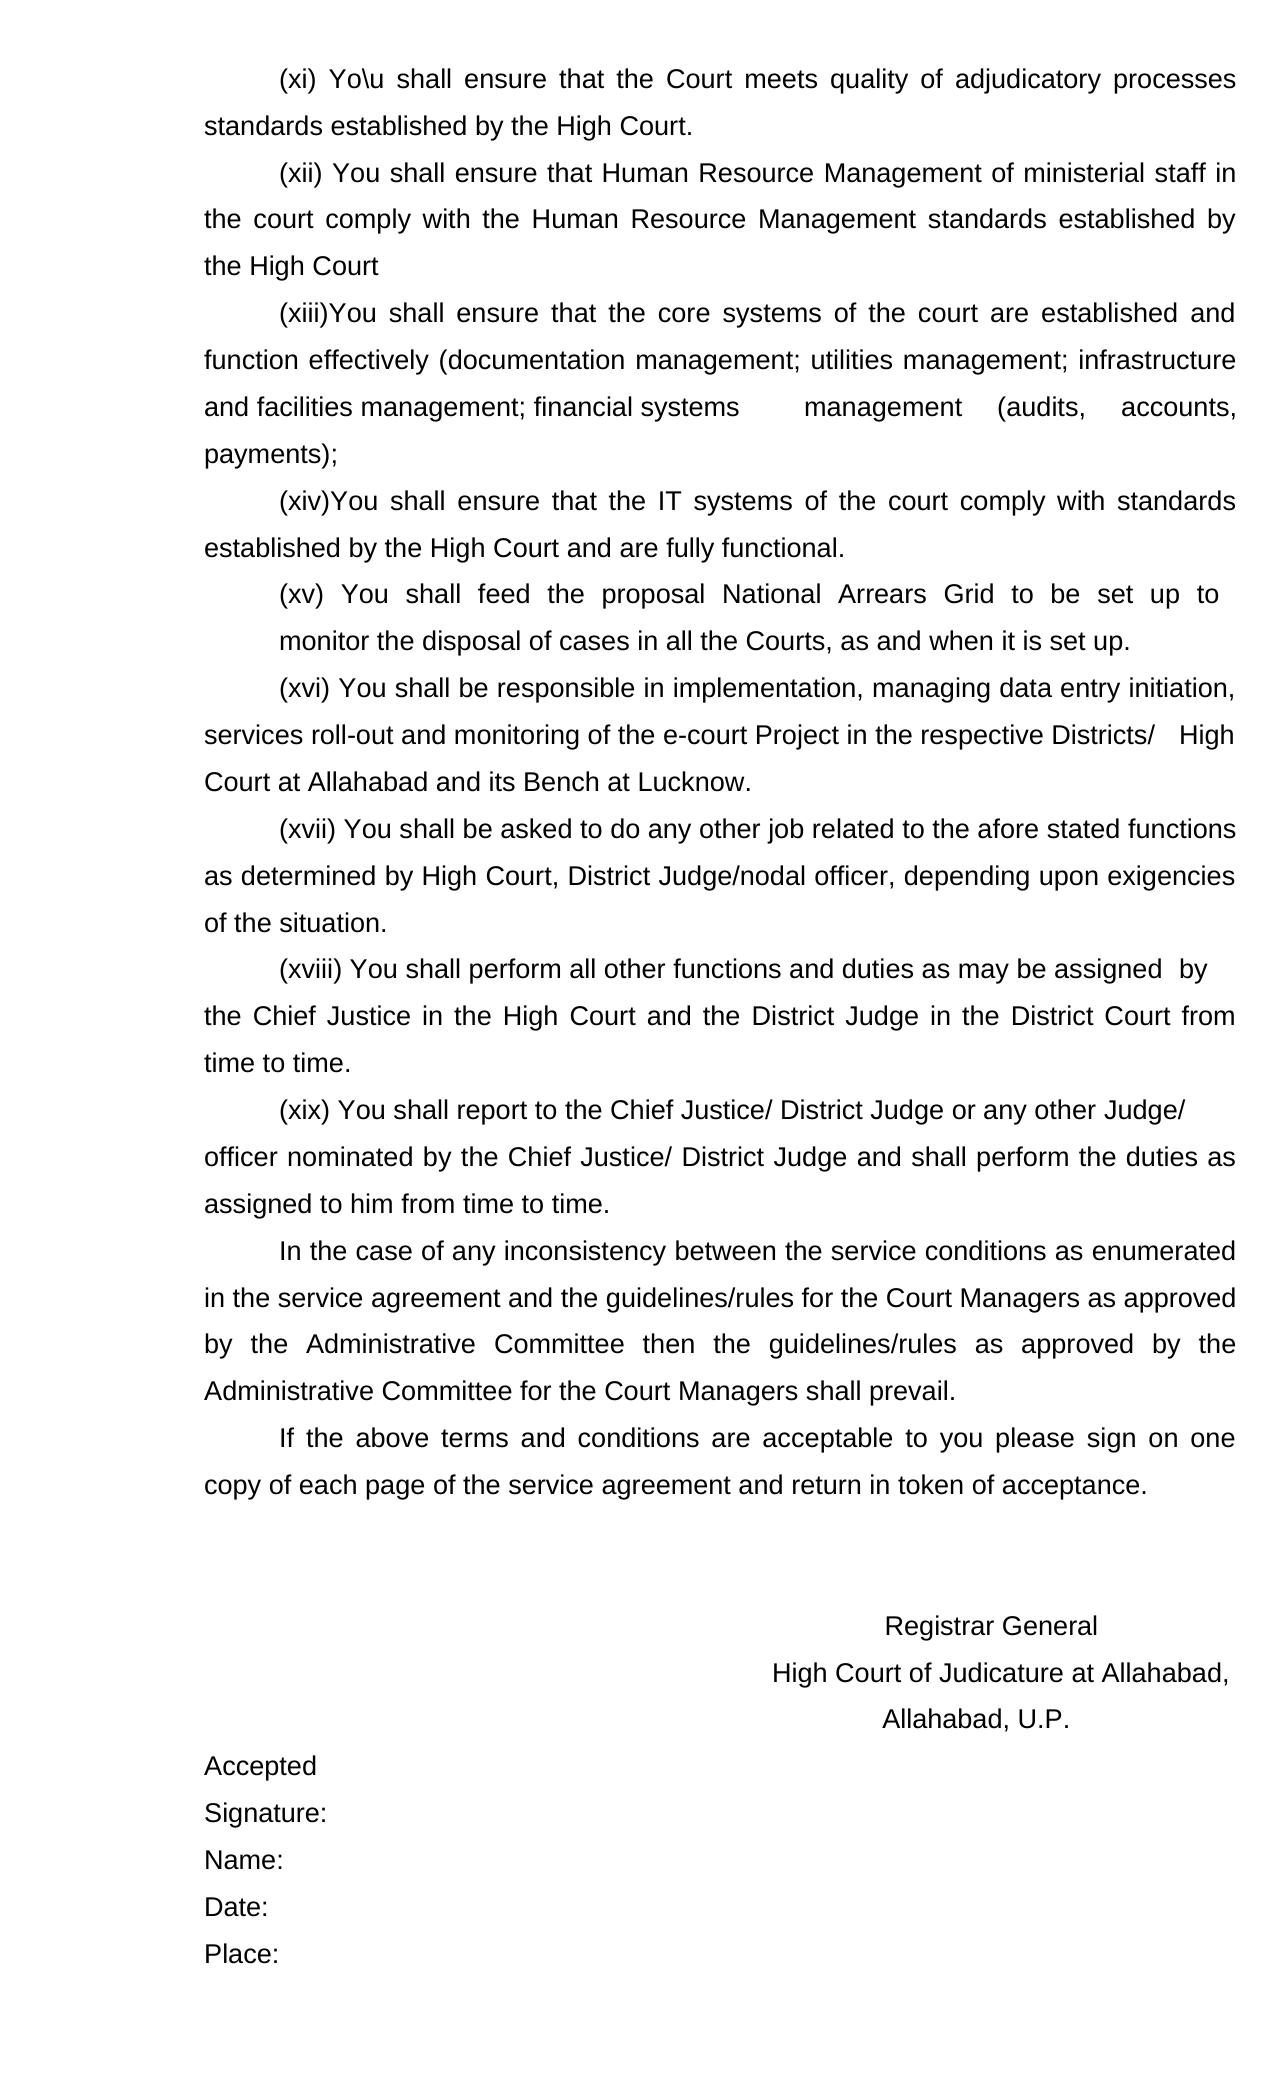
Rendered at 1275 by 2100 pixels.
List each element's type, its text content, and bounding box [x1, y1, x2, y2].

text In the case of any inconsistency between the service conditions as enumerated in the service agreement and the guidelines/rules for the Court Managers as approved by the Administrative Committee then the guidelines/rules as approved by the Administrative Committee for the Court Managers shall prevail. [204, 1235, 1237, 1407]
text Registrar General [204, 1610, 1237, 1641]
text (xvi) You shall be responsible in implementation, managing data entry initiation, services roll-out and monitoring of the e-court Project in the respective Districts/ High Court at Allahabad and its Bench at Lucknow. [204, 672, 1237, 797]
text Accepted [204, 1750, 1237, 1782]
text (xiv)You shall ensure that the IT systems of the court comply with standards established by the High Court and are fully functional. [204, 485, 1237, 563]
text (xii) You shall ensure that Human Resource Management of ministerial staff in the court comply with the Human Resource Management standards established by the High Court [204, 157, 1237, 282]
text (xix) You shall report to the Chief Justice/ District Judge or any other Judge/ officer nominated by the Chief Justice/ District Judge and shall perform the duties as assigned to him from time to time. [204, 1094, 1237, 1219]
text Date: [204, 1891, 1237, 1922]
text If the above terms and conditions are acceptable to you please sign on one copy of each page of the service agreement and return in token of acceptance. [204, 1422, 1237, 1500]
text (xi) Yo\u shall ensure that the Court meets quality of adjudicatory processes standards established by the High Court. [204, 63, 1237, 141]
text Allahabad, U.P. [204, 1703, 1237, 1735]
text (xv) You shall feed the proposal National Arrears Grid to be set up to monitor the disposal of cases in all the Courts, as and when it is set up. [204, 578, 1237, 657]
text High Court of Judicature at Allahabad, [204, 1657, 1237, 1688]
text Place: [204, 1938, 1237, 1969]
text (xvii) You shall be asked to do any other job related to the afore stated functions as determined by High Court, District Judge/nodal officer, depending upon exigencies of the situation. [204, 813, 1237, 938]
text (xviii) You shall perform all other functions and duties as may be assigned by the Chief Justice in the High Court and the District Judge in the District Court from time to time. [204, 953, 1237, 1078]
text Name: [204, 1844, 1237, 1875]
text (xiii)You shall ensure that the core systems of the court are established and function effectively (documentation management; utilities management; infrastructure and facilities management; financial systems management (audits, accounts, payments); [204, 297, 1237, 469]
text Signature: [204, 1797, 1237, 1828]
